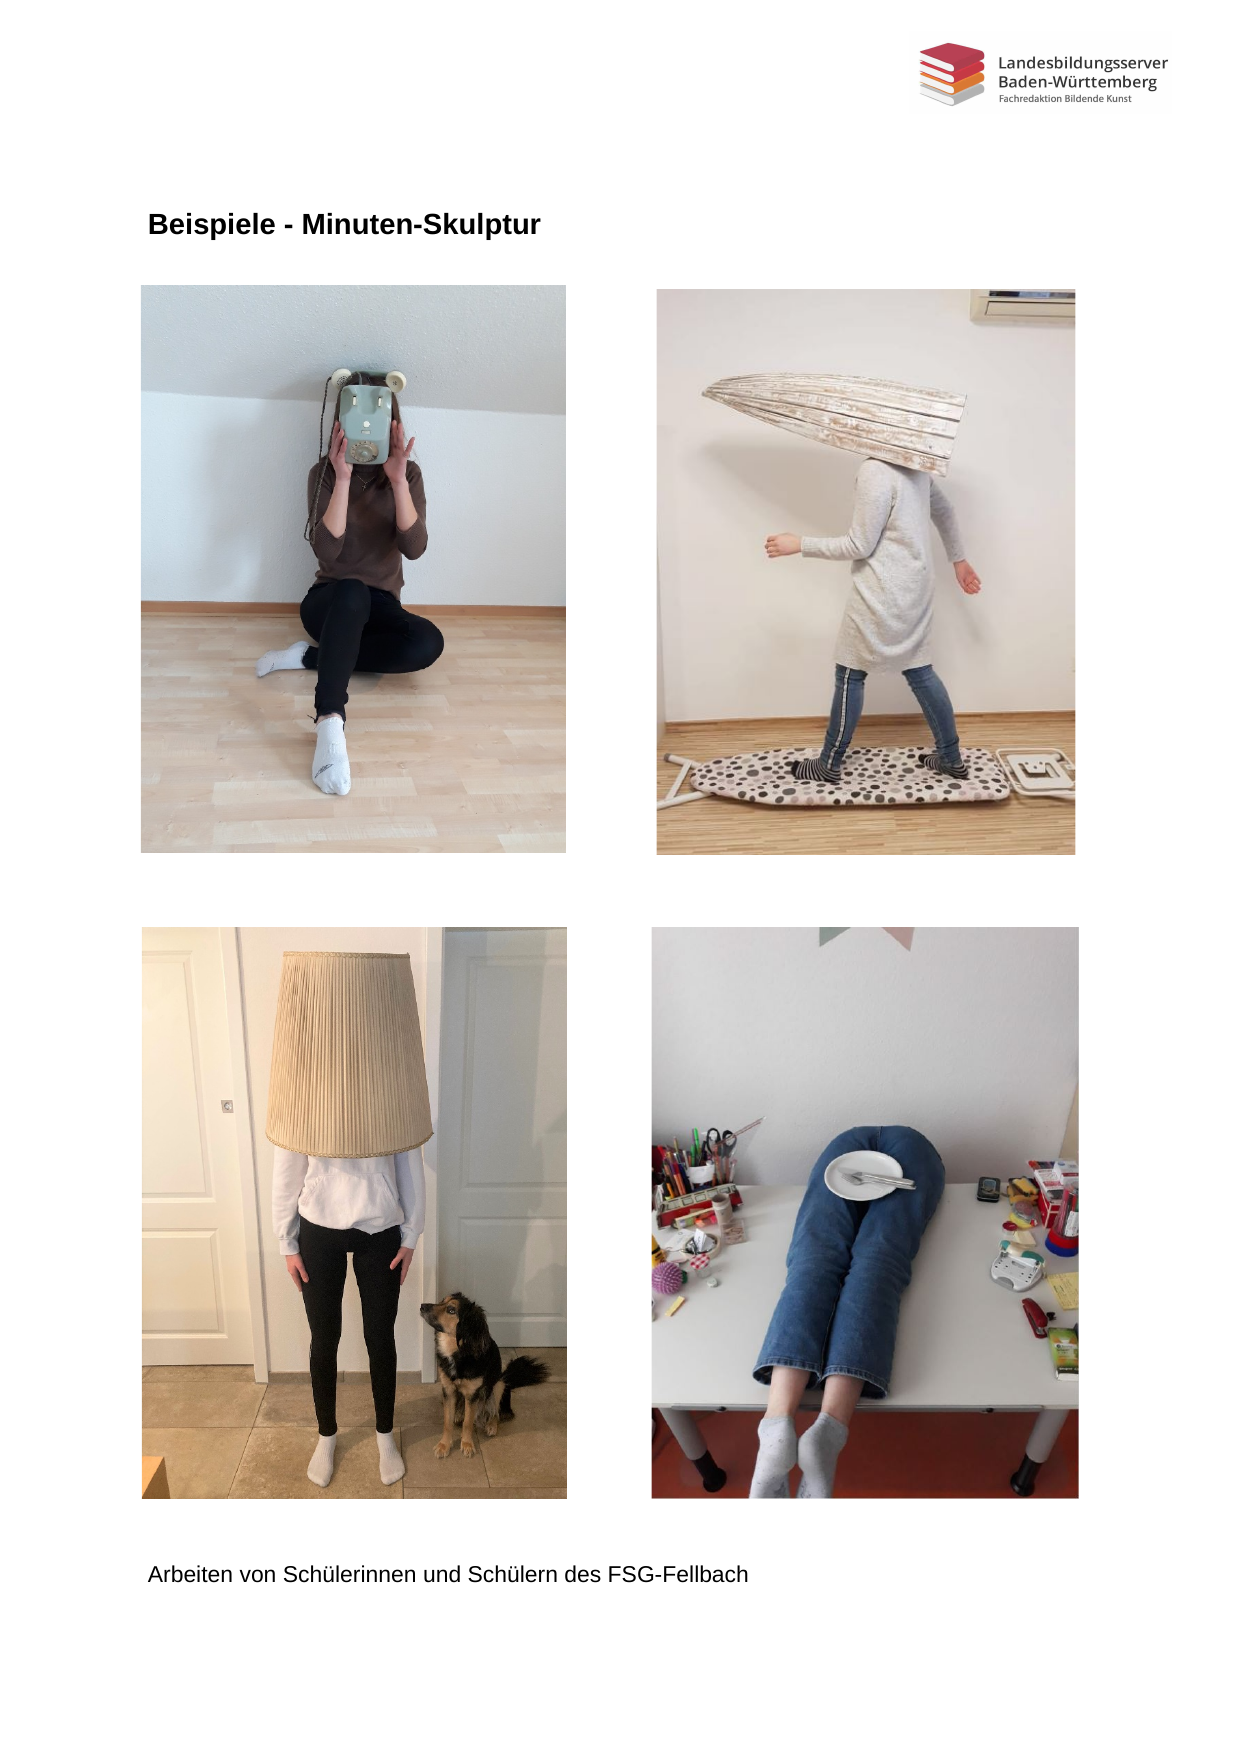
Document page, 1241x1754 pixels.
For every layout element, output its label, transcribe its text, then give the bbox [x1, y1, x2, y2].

text Beispiele - Minuten-Skulptur [148, 207, 1093, 241]
text Arbeiten von Schülerinnen und Schülern des FSG-Fellbach [148, 1561, 1093, 1587]
